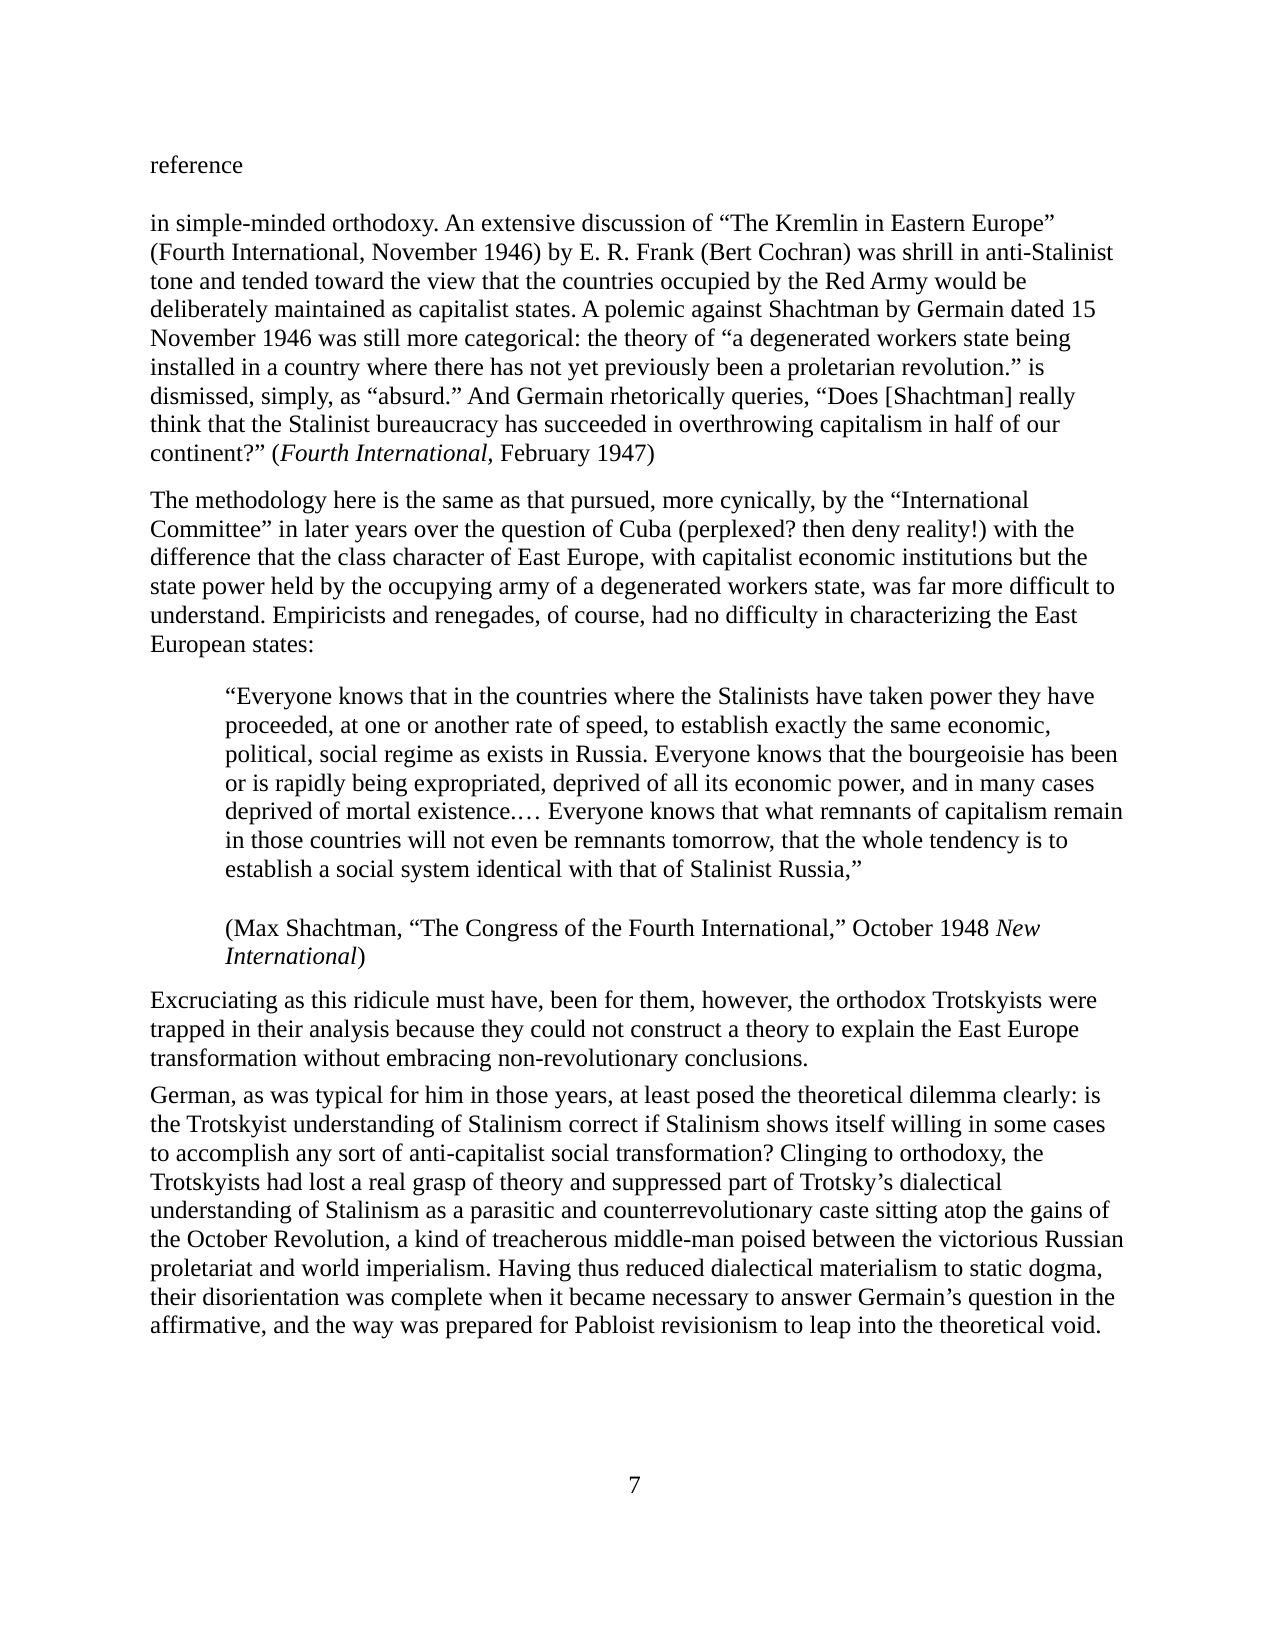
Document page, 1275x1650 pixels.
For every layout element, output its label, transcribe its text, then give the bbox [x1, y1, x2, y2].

text (Max Shachtman, “The Congress of the Fourth International,” October 1948 New International) [225, 913, 1125, 970]
text German, as was typical for him in those years, at least posed the theoretical dilemma clearly: is the Trotskyist understanding of Stalinism correct if Stalinism shows itself willing in some cases to accomplish any sort of anti-capitalist social transformation? Clinging to orthodoxy, the Trotskyists had lost a real grasp of theory and suppressed part of Trotsky’s dialectical understanding of Stalinism as a parasitic and counterrevolutionary caste sitting atop the gains of the October Revolution, a kind of treacherous middle-man poised between the victorious Russian proletariat and world imperialism. Having thus reduced dialectical materialism to static dogma, their disorientation was complete when it became necessary to answer Germain’s question in the affirmative, and the way was prepared for Pabloist revisionism to leap into the theoretical void. [150, 1080, 1125, 1339]
text in simple-minded orthodoxy. An extensive discussion of “The Kremlin in Eastern Europe” (Fourth International, November 1946) by E. R. Frank (Bert Cochran) was shrill in anti-Stalinist tone and tended toward the view that the countries occupied by the Red Army would be deliberately maintained as capitalist states. A polemic against Shachtman by Germain dated 15 November 1946 was still more categorical: the theory of “a degenerated workers state being installed in a country where there has not yet previously been a proletarian revolution.” is dismissed, simply, as “absurd.” And Germain rhetorically queries, “Does [Shachtman] really think that the Stalinist bureaucracy has succeeded in overthrowing capitalism in half of our continent?” (Fourth International, February 1947) [150, 208, 1125, 467]
text The methodology here is the same as that pursued, more cynically, by the “International Committee” in later years over the question of Cuba (perplexed? then deny reality!) with the difference that the class character of East Europe, with capitalist economic institutions but the state power held by the occupying army of a degenerated workers state, was far more difficult to understand. Empiricists and renegades, of course, had no difficulty in characterizing the East European states: [150, 485, 1125, 657]
text Excruciating as this ridicule must have, been for them, however, the orthodox Trotskyists were trapped in their analysis because they could not construct a theory to explain the East Europe transformation without embracing non-revolutionary conclusions. [150, 985, 1125, 1071]
text “Everyone knows that in the countries where the Stalinists have taken power they have proceeded, at one or another rate of speed, to establish exactly the same economic, political, social regime as exists in Russia. Everyone knows that the bourgeoisie has been or is rapidly being expropriated, deprived of all its economic power, and in many cases deprived of mortal existence.… Everyone knows that what remnants of capitalism remain in those countries will not even be remnants tomorrow, that the whole tendency is to establish a social system identical with that of Stalinist Russia,” [225, 681, 1125, 883]
